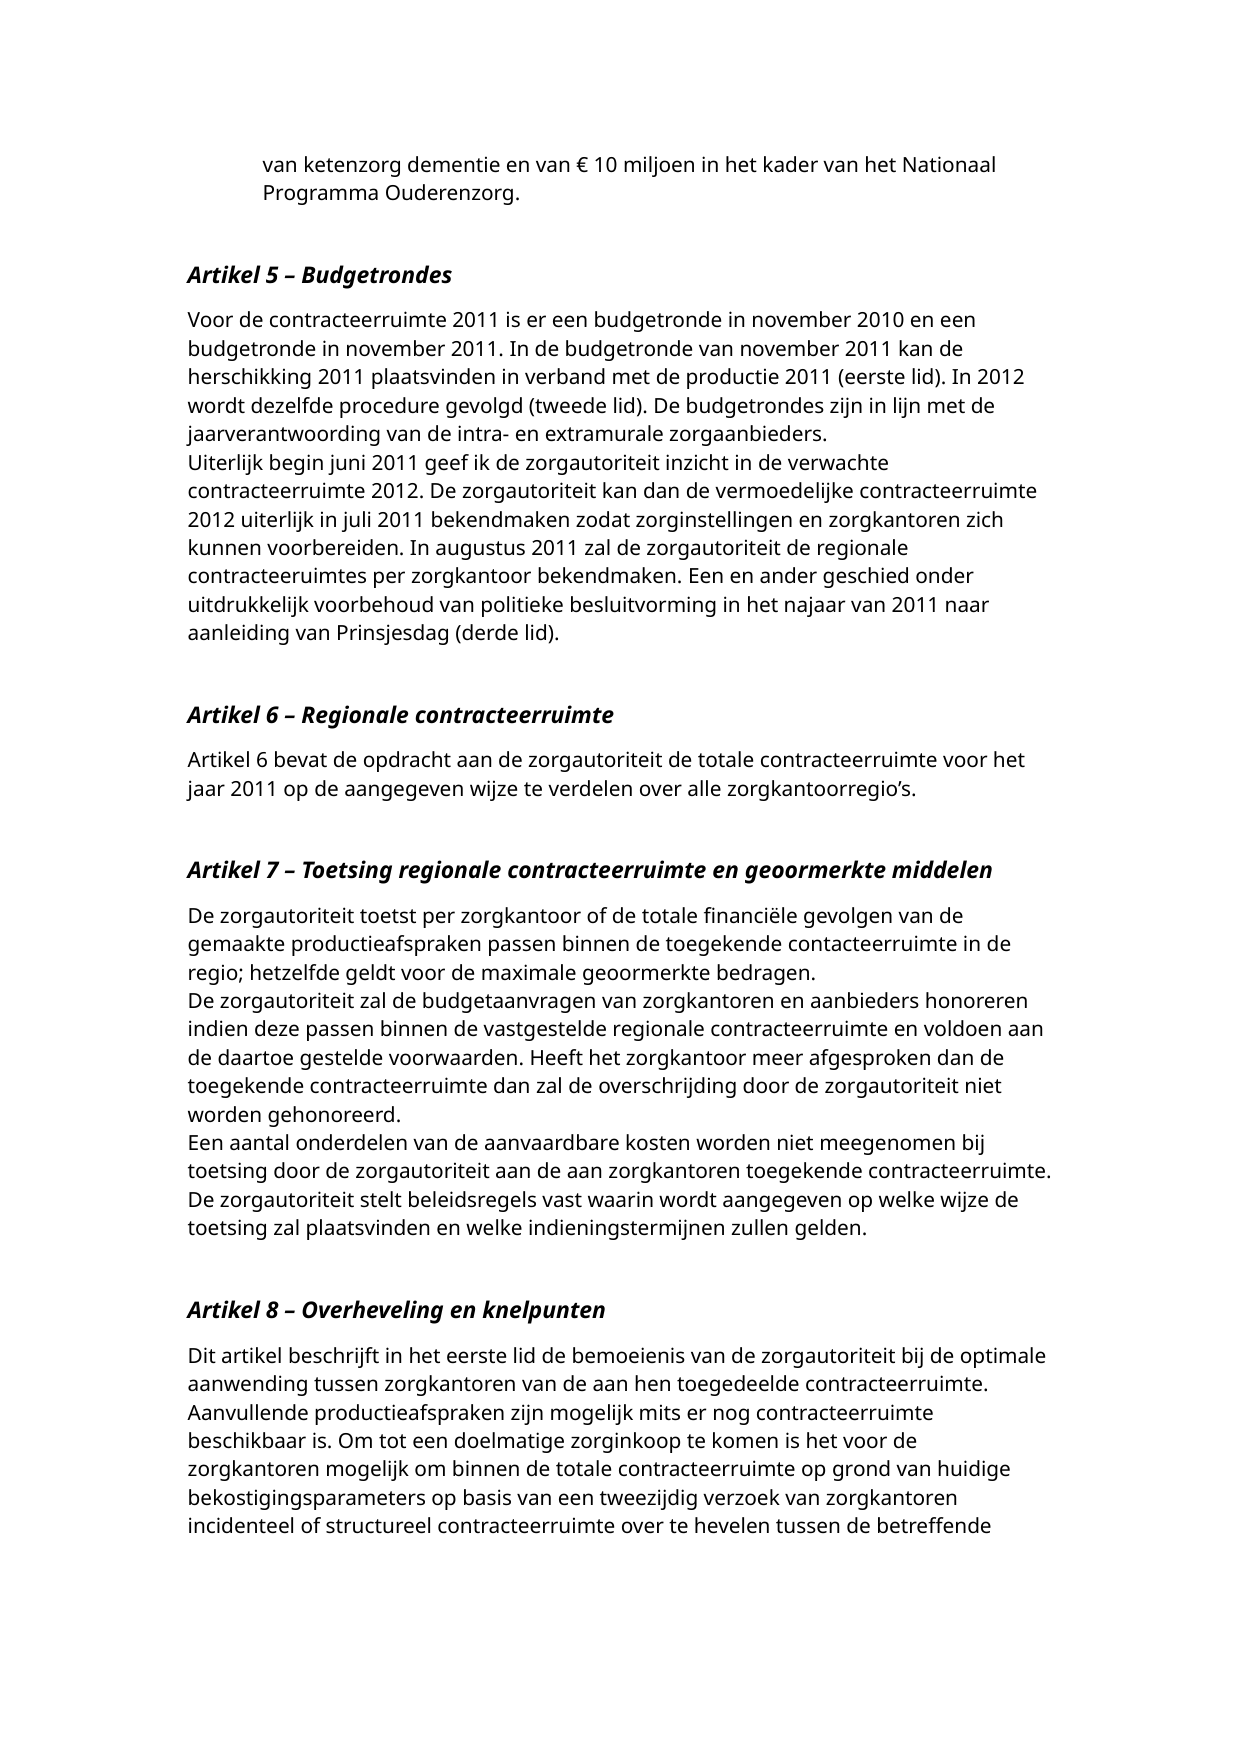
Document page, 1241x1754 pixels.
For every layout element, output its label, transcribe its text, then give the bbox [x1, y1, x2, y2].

subtitle Artikel 8 – Overheveling en knelpunten [187, 1294, 1053, 1326]
subtitle Artikel 5 – Budgetrondes [187, 259, 1053, 291]
subtitle Artikel 7 – Toetsing regionale contracteerruimte en geoormerkte middelen [187, 854, 1053, 886]
text Dit artikel beschrijft in het eerste lid de bemoeienis van de zorgautoriteit bij de optimale aanwending tussen zorgkantoren van de aan hen toegedeelde contracteerruimte. Aanvullende productieafspraken zijn mogelijk mits er nog contracteerruimte beschikbaar is. Om tot een doelmatige zorginkoop te komen is het voor de zorgkantoren mogelijk om binnen de totale contracteerruimte op grond van huidige bekostigingsparameters op basis van een tweezijdig verzoek van zorgkantoren incidenteel of structureel contracteerruimte over te hevelen tussen de betreffende [187, 1341, 1053, 1540]
text Voor de contracteerruimte 2011 is er een budgetronde in november 2010 en een budgetronde in november 2011. In de budgetronde van november 2011 kan de herschikking 2011 plaatsvinden in verband met de productie 2011 (eerste lid). In 2012 wordt dezelfde procedure gevolgd (tweede lid). De budgetrondes zijn in lijn met de jaarverantwoording van de intra- en extramurale zorgaanbieders. [187, 306, 1053, 448]
text Een aantal onderdelen van de aanvaardbare kosten worden niet meegenomen bij toetsing door de zorgautoriteit aan de aan zorgkantoren toegekende contracteerruimte. De zorgautoriteit stelt beleidsregels vast waarin wordt aangegeven op welke wijze de toetsing zal plaatsvinden en welke indieningstermijnen zullen gelden. [187, 1128, 1053, 1242]
text De zorgautoriteit zal de budgetaanvragen van zorgkantoren en aanbieders honoreren indien deze passen binnen de vastgestelde regionale contracteerruimte en voldoen aan de daartoe gestelde voorwaarden. Heeft het zorgkantoor meer afgesproken dan de toegekende contracteerruimte dan zal de overschrijding door de zorgautoriteit niet worden gehonoreerd. [187, 986, 1053, 1128]
list van ketenzorg dementie en van € 10 miljoen in het kader van het Nationaal Programma Ouderenzorg. [187, 150, 1053, 207]
text De zorgautoriteit toetst per zorgkantoor of de totale financiële gevolgen van de gemaakte productieafspraken passen binnen de toegekende contacteerruimte in de regio; hetzelfde geldt voor de maximale geoormerkte bedragen. [187, 901, 1053, 986]
text Artikel 6 bevat de opdracht aan de zorgautoriteit de totale contracteerruimte voor het jaar 2011 op de aangegeven wijze te verdelen over alle zorgkantoorregio’s. [187, 746, 1053, 802]
text Uiterlijk begin juni 2011 geef ik de zorgautoriteit inzicht in de verwachte contracteerruimte 2012. De zorgautoriteit kan dan de vermoedelijke contracteerruimte 2012 uiterlijk in juli 2011 bekendmaken zodat zorginstellingen en zorgkantoren zich kunnen voorbereiden. In augustus 2011 zal de zorgautoriteit de regionale contracteeruimtes per zorgkantoor bekendmaken. Een en ander geschied onder uitdrukkelijk voorbehoud van politieke besluitvorming in het najaar van 2011 naar aanleiding van Prinsjesdag (derde lid). [187, 448, 1053, 647]
subtitle Artikel 6 – Regionale contracteerruimte [187, 699, 1053, 731]
